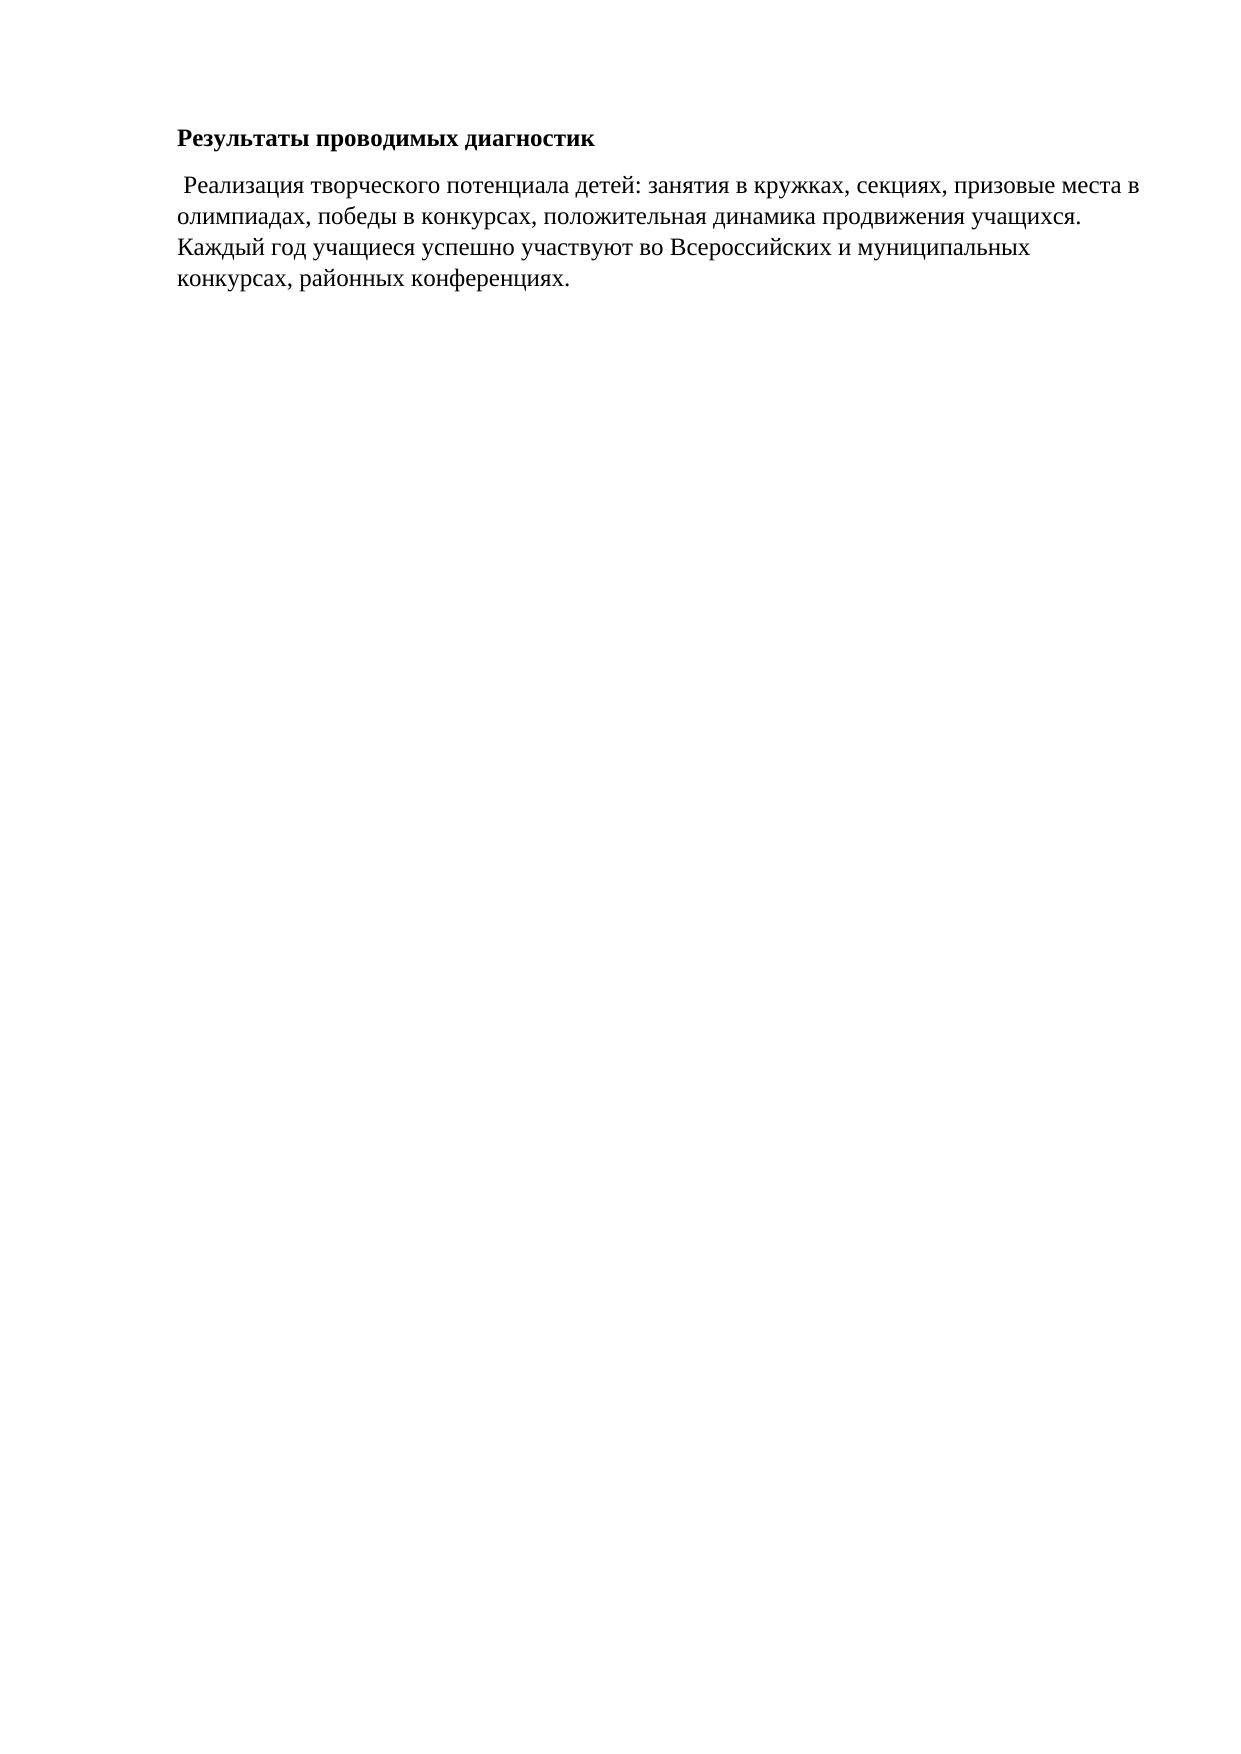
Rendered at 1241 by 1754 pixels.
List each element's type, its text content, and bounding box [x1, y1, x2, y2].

text Реализация творческого потенциала детей: занятия в кружках, секциях, призовые места в олимпиадах, победы в конкурсах, положительная динамика продвижения учащихся. Каждый год учащиеся успешно участвуют во Всероссийских и муниципальных конкурсах, районных конференциях. [177, 170, 1152, 292]
subtitle Результаты проводимых диагностик [177, 123, 1152, 152]
